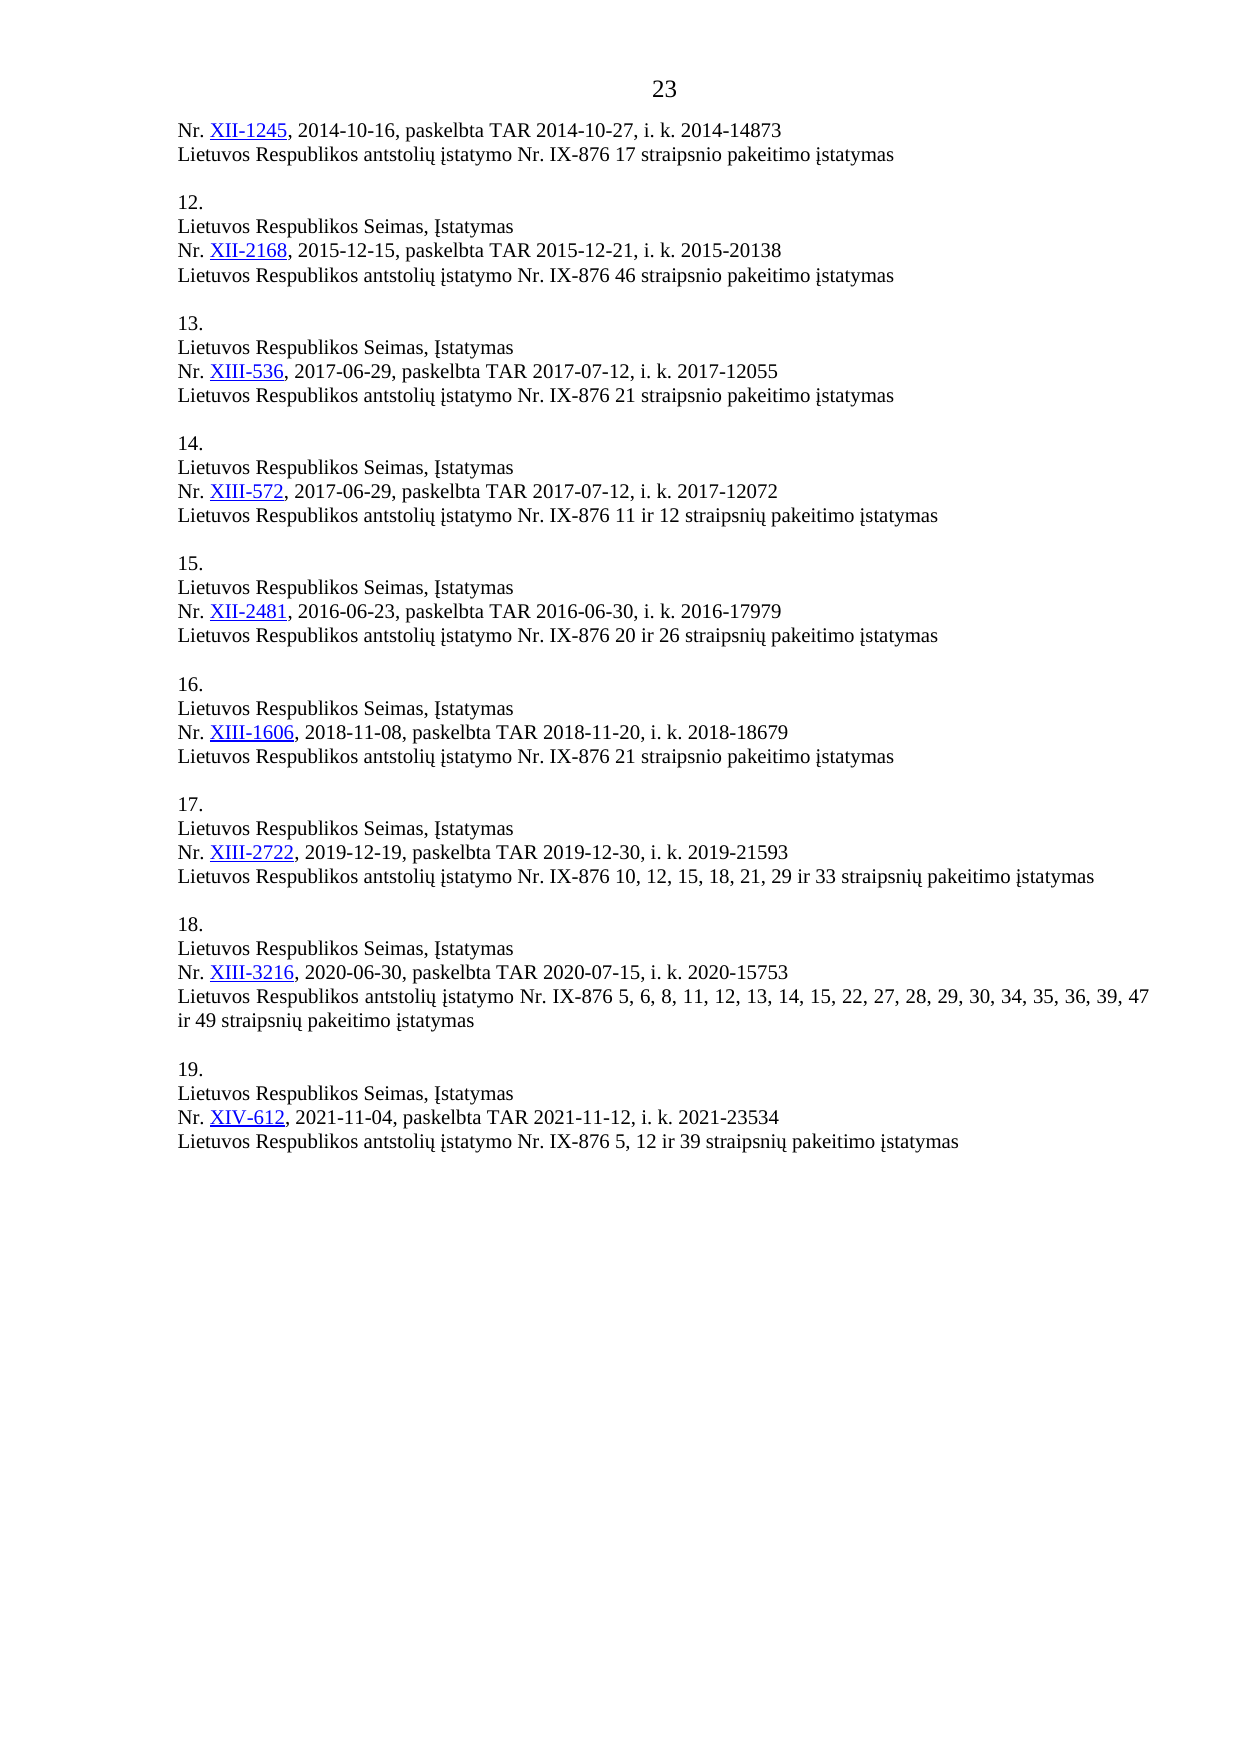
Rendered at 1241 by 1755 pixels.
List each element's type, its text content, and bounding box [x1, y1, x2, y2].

text 19. [177, 1057, 1152, 1081]
text Lietuvos Respublikos Seimas, Įstatymas [177, 696, 1152, 720]
text Nr. XII-2168, 2015-12-15, paskelbta TAR 2015-12-21, i. k. 2015-20138 [177, 238, 1152, 262]
text Nr. XIII-2722, 2019-12-19, paskelbta TAR 2019-12-30, i. k. 2019-21593 [177, 840, 1152, 864]
text 17. [177, 792, 1152, 816]
text Nr. XIV-612, 2021-11-04, paskelbta TAR 2021-11-12, i. k. 2021-23534 [177, 1105, 1152, 1129]
text Lietuvos Respublikos Seimas, Įstatymas [177, 335, 1152, 359]
text Lietuvos Respublikos antstolių įstatymo Nr. IX-876 5, 6, 8, 11, 12, 13, 14, 15, 22, 27, 28, 29, 30, 34, 35, 36, 39, 47 ir 49 straipsnių pakeitimo įstatymas [177, 984, 1152, 1032]
text 14. [177, 431, 1152, 455]
text Lietuvos Respublikos Seimas, Įstatymas [177, 816, 1152, 840]
text Lietuvos Respublikos Seimas, Įstatymas [177, 575, 1152, 599]
text Lietuvos Respublikos antstolių įstatymo Nr. IX-876 17 straipsnio pakeitimo įstatymas [177, 142, 1152, 166]
text Lietuvos Respublikos antstolių įstatymo Nr. IX-876 46 straipsnio pakeitimo įstatymas [177, 262, 1152, 287]
text Lietuvos Respublikos antstolių įstatymo Nr. IX-876 5, 12 ir 39 straipsnių pakeitimo įstatymas [177, 1129, 1152, 1153]
text Lietuvos Respublikos antstolių įstatymo Nr. IX-876 21 straipsnio pakeitimo įstatymas [177, 383, 1152, 407]
text 16. [177, 672, 1152, 696]
text 15. [177, 551, 1152, 575]
text Lietuvos Respublikos antstolių įstatymo Nr. IX-876 10, 12, 15, 18, 21, 29 ir 33 straipsnių pakeitimo įstatymas [177, 864, 1152, 888]
text Nr. XIII-3216, 2020-06-30, paskelbta TAR 2020-07-15, i. k. 2020-15753 [177, 960, 1152, 984]
text Lietuvos Respublikos Seimas, Įstatymas [177, 936, 1152, 960]
text Nr. XIII-572, 2017-06-29, paskelbta TAR 2017-07-12, i. k. 2017-12072 [177, 479, 1152, 503]
text Lietuvos Respublikos antstolių įstatymo Nr. IX-876 11 ir 12 straipsnių pakeitimo įstatymas [177, 503, 1152, 527]
text 18. [177, 912, 1152, 936]
text Lietuvos Respublikos Seimas, Įstatymas [177, 214, 1152, 238]
text 13. [177, 311, 1152, 335]
text 12. [177, 190, 1152, 214]
text Nr. XIII-536, 2017-06-29, paskelbta TAR 2017-07-12, i. k. 2017-12055 [177, 359, 1152, 383]
text Lietuvos Respublikos Seimas, Įstatymas [177, 455, 1152, 479]
text Lietuvos Respublikos antstolių įstatymo Nr. IX-876 21 straipsnio pakeitimo įstatymas [177, 744, 1152, 768]
text Lietuvos Respublikos Seimas, Įstatymas [177, 1081, 1152, 1105]
text Nr. XII-1245, 2014-10-16, paskelbta TAR 2014-10-27, i. k. 2014-14873 [177, 118, 1152, 142]
text Nr. XIII-1606, 2018-11-08, paskelbta TAR 2018-11-20, i. k. 2018-18679 [177, 720, 1152, 744]
text Lietuvos Respublikos antstolių įstatymo Nr. IX-876 20 ir 26 straipsnių pakeitimo įstatymas [177, 623, 1152, 647]
text Nr. XII-2481, 2016-06-23, paskelbta TAR 2016-06-30, i. k. 2016-17979 [177, 599, 1152, 623]
